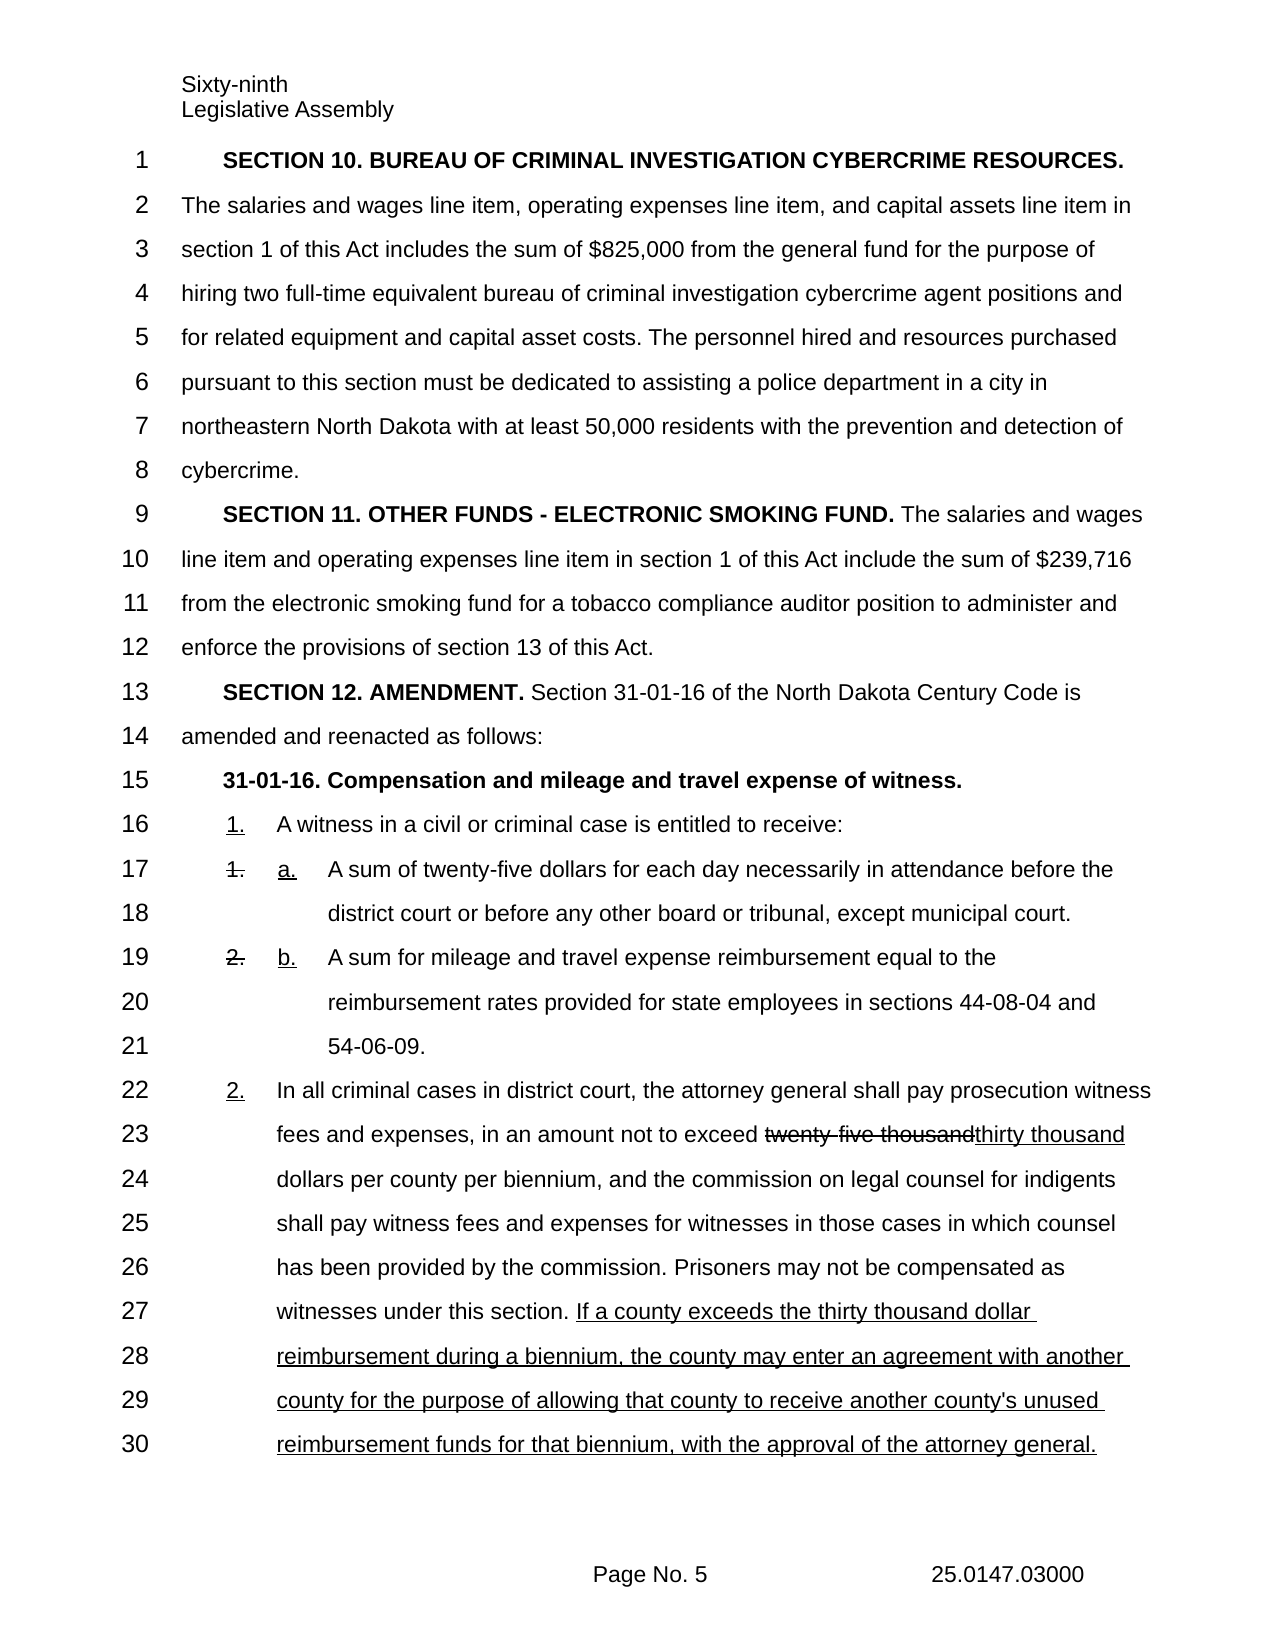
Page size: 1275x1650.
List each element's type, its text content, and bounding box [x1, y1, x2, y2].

text SECTION 11. OTHER FUNDS - ELECTRONIC SMOKING FUND. The salaries and wages line item and operating expenses line item in section 1 of this Act include the sum of $239,716 from the electronic smoking fund for a tobacco compliance auditor position to administer and enforce the provisions of section 13 of this Act. [181, 487, 1154, 664]
text 1. A witness in a civil or criminal case is entitled to receive: [181, 797, 1154, 842]
text 2. b. A sum for mileage and travel expense reimbursement equal to the reimbursement rates provided for state employees in sections 44‑08‑04 and 54‑06‑09. [181, 930, 1154, 1063]
text SECTION 12. AMENDMENT. Section 31‑01‑16 of the North Dakota Century Code is amended and reenacted as follows: [181, 664, 1154, 753]
subtitle 31‑01‑16. Compensation and mileage and travel expense of witness. [181, 753, 1154, 797]
text 1. a. A sum of twenty‑five dollars for each day necessarily in attendance before the district court or before any other board or tribunal, except municipal court. [181, 842, 1154, 930]
text 2. In all criminal cases in district court, the attorney general shall pay prosecution witness fees and expenses, in an amount not to exceed twenty‑five thousandthirty thousand dollars per county per biennium, and the commission on legal counsel for indigents shall pay witness fees and expenses for witnesses in those cases in which counsel has been provided by the commission. Prisoners may not be compensated as witnesses under this section. If a county exceeds the thirty thousand dollar reimbursement during a biennium, the county may enter an agreement with another county for the purpose of allowing that county to receive another county's unused reimbursement funds for that biennium, with the approval of the attorney general. [181, 1063, 1154, 1461]
text SECTION 10. BUREAU OF CRIMINAL INVESTIGATION CYBERCRIME RESOURCES. The salaries and wages line item, operating expenses line item, and capital assets line item in section 1 of this Act includes the sum of $825,000 from the general fund for the purpose of hiring two full‑time equivalent bureau of criminal investigation cybercrime agent positions and for related equipment and capital asset costs. The personnel hired and resources purchased pursuant to this section must be dedicated to assisting a police department in a city in northeastern North Dakota with at least 50,000 residents with the prevention and detection of cybercrime. [181, 133, 1154, 487]
